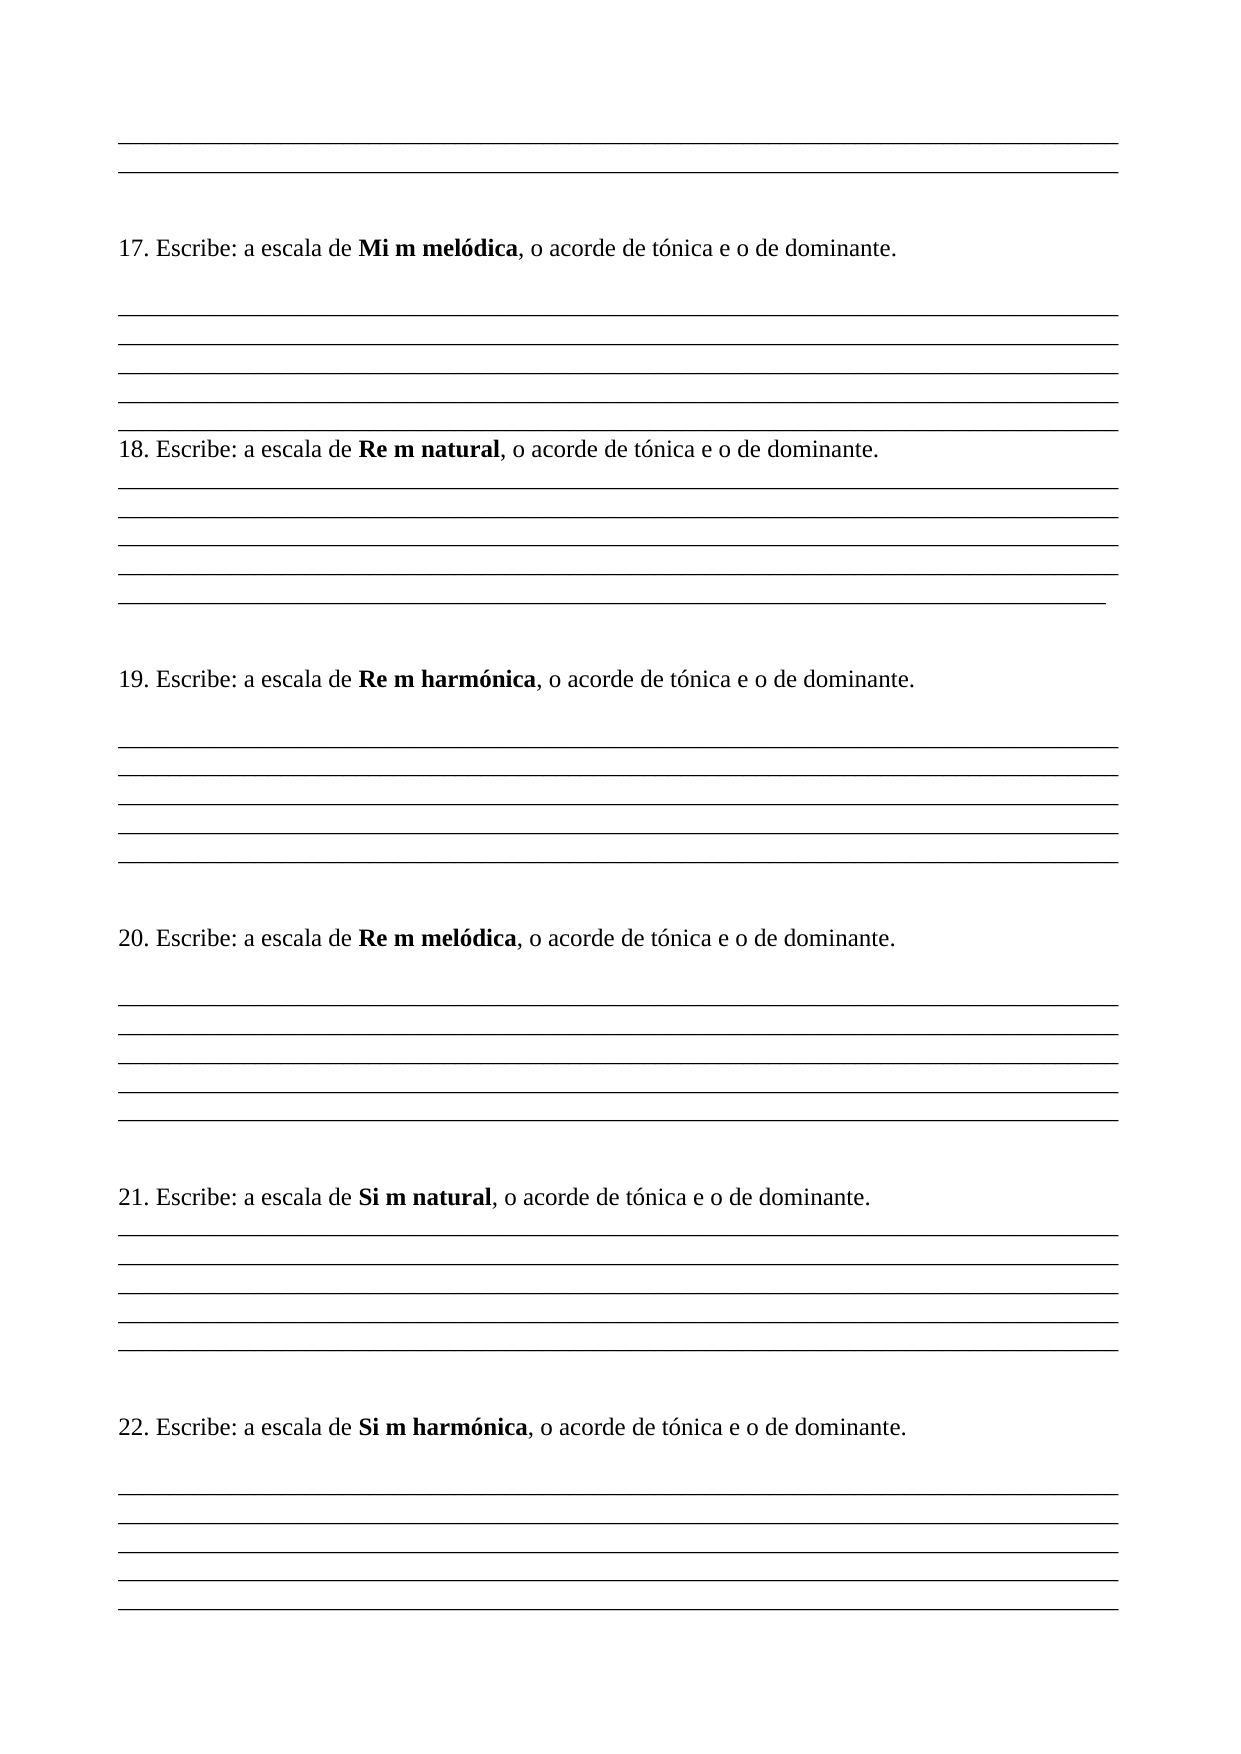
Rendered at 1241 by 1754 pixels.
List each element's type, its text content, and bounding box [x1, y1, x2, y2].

text 19. Escribe: a escala de Re m harmónica, o acorde de tónica e o de dominante. [118, 664, 1122, 693]
text ________________________________________________________________________________________________________________________________________________________________________________________________________________________________________________________________________________________________________________________________________________________________________________________________________________ [118, 291, 1122, 434]
text ________________________________________________________________________________________________________________________________________________________________________________________________________________________________________________________________________________________________________________________________________________________________________________________________________________ [118, 1211, 1122, 1354]
text 21. Escribe: a escala de Si m natural, o acorde de tónica e o de dominante. [118, 1182, 1122, 1211]
text 18. Escribe: a escala de Re m natural, o acorde de tónica e o de dominante. [118, 434, 1122, 463]
text ________________________________________________________________________________________________________________________________________________________________________________________________________________________________________________________________________________________________________________________________________________________________________________________________________________ [118, 1469, 1122, 1613]
text ________________________________________________________________________________________________________________________________________________________________________________________________________________________________________________________________________________________________________________________________________________________________________________________________________________ [118, 981, 1122, 1124]
text _______________________________________________________________________________________________________________________________________________________________________________________________________________________________________________________________________________________________________________________________________________________________________________________________________________ [118, 463, 1122, 607]
text 22. Escribe: a escala de Si m harmónica, o acorde de tónica e o de dominante. [118, 1412, 1122, 1441]
text 20. Escribe: a escala de Re m melódica, o acorde de tónica e o de dominante. [118, 923, 1122, 952]
text ________________________________________________________________________________________________________________________________________________________________ [118, 118, 1122, 176]
text 17. Escribe: a escala de Mi m melódica, o acorde de tónica e o de dominante. [118, 233, 1122, 262]
text ________________________________________________________________________________________________________________________________________________________________________________________________________________________________________________________________________________________________________________________________________________________________________________________________________________ [118, 722, 1122, 866]
